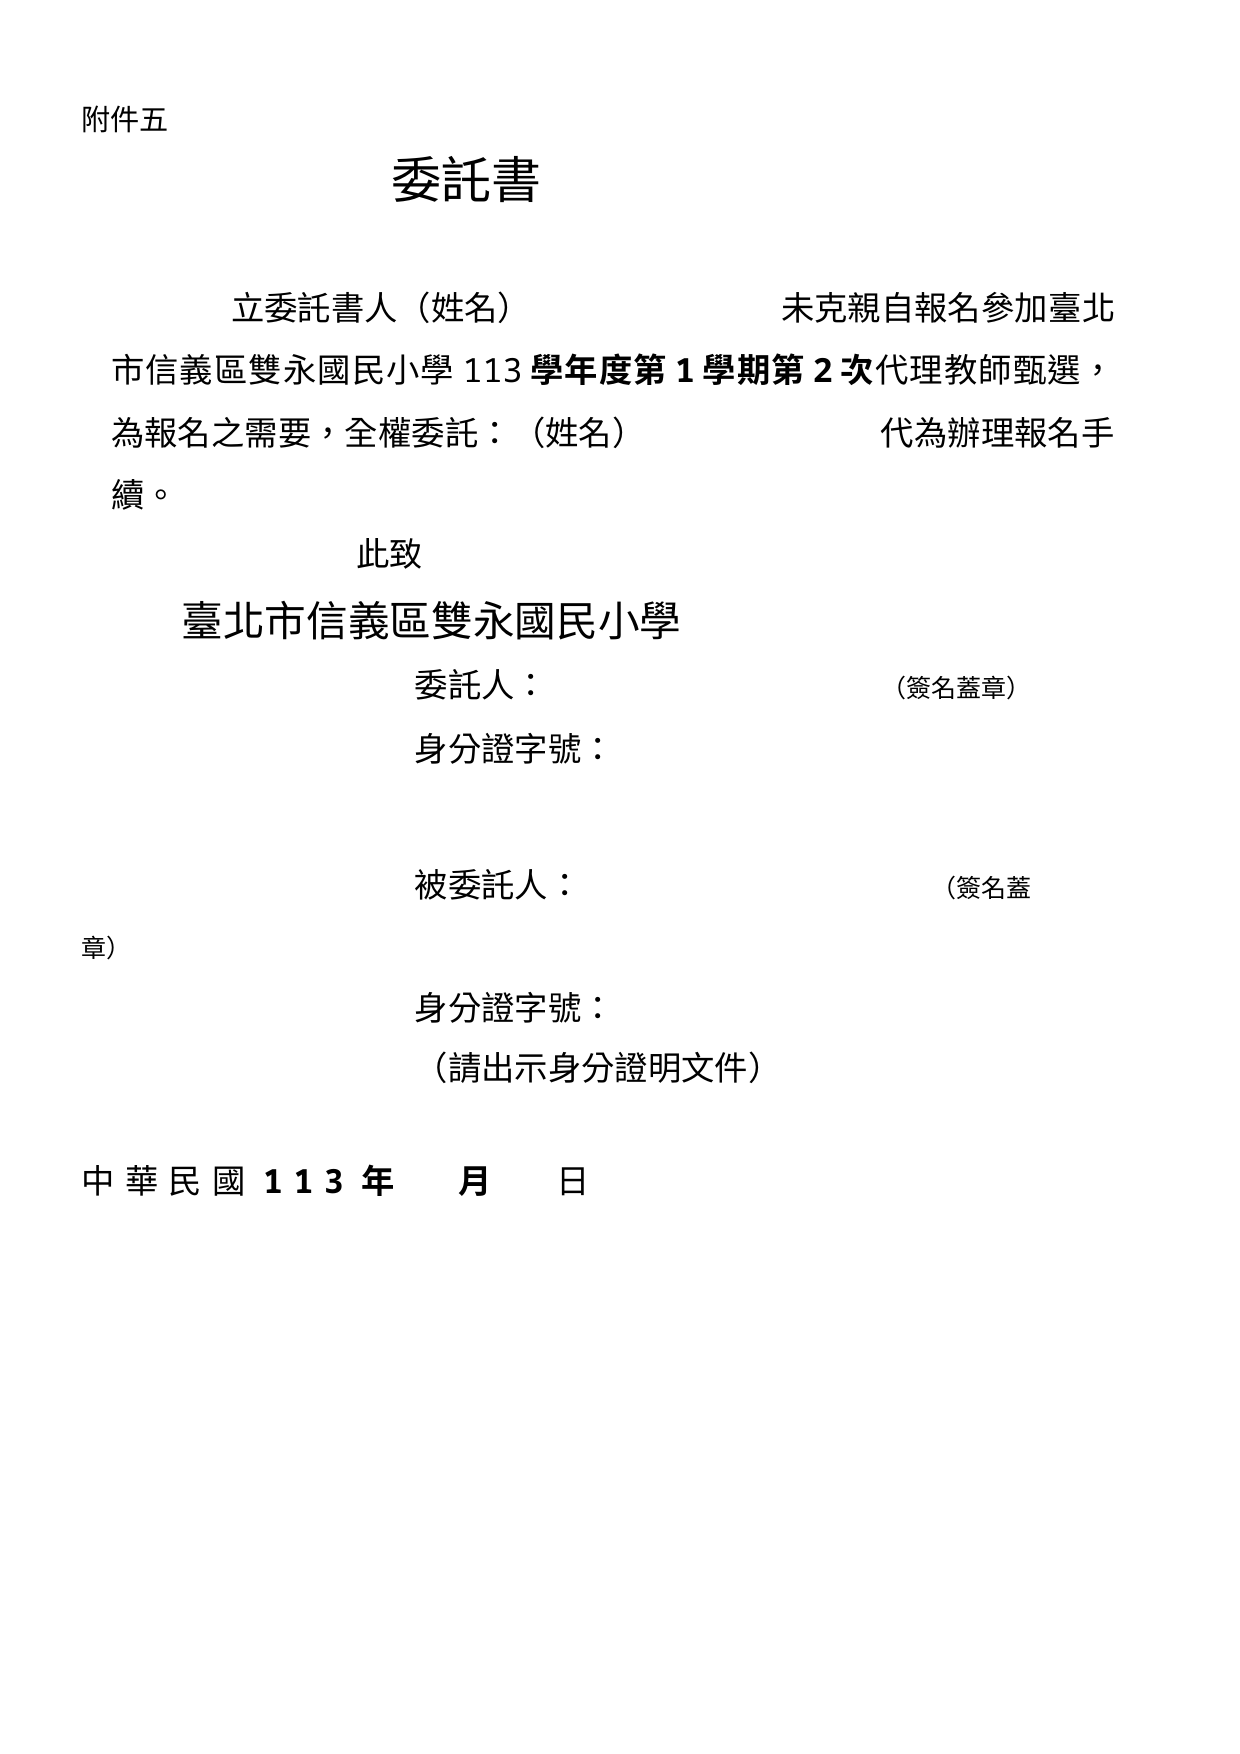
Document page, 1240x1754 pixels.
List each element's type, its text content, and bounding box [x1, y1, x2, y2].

text 委託人： （簽名蓋章） [81, 648, 1060, 707]
text 立委託書人（姓名） 未克親自報名參加臺北市信義區雙永國民小學113學年度第1學期第2次代理教師甄選，為報名之需要，全權委託：（姓名） 代為辦理報名手續。 [111, 267, 1116, 517]
text 被委託人： （簽名蓋章） [81, 848, 1060, 965]
text 此致 [256, 517, 1060, 576]
text 身分證字號： [81, 978, 1060, 1030]
text 附件五 [81, 89, 1125, 141]
text 臺北市信義區雙永國民小學 [181, 588, 1060, 648]
text 身分證字號： [81, 719, 1060, 771]
text 中華民國113年 月 日 [81, 1155, 1160, 1203]
text 委託書 [181, 141, 776, 213]
text （請出示身分證明文件） [81, 1042, 1060, 1090]
